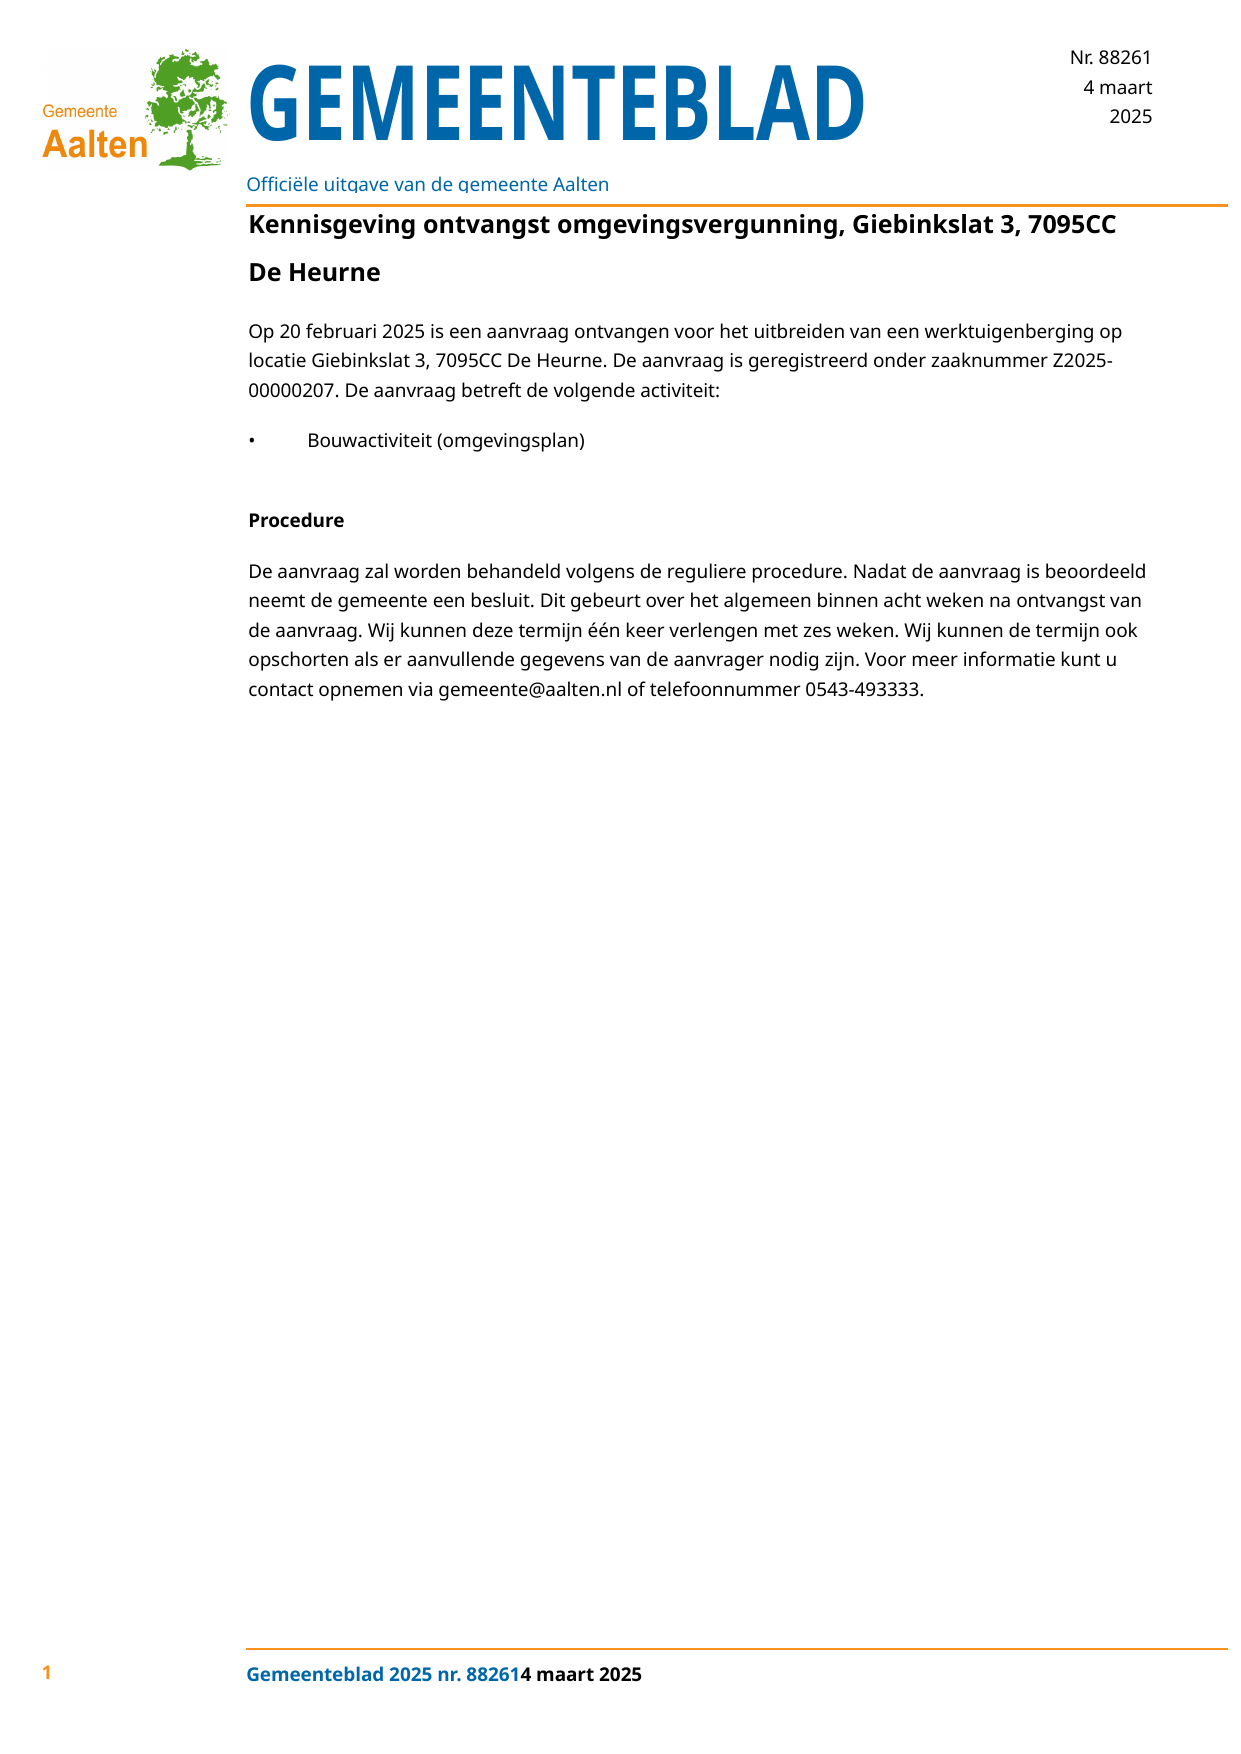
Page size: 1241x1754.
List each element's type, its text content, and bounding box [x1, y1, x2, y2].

list Bouwactiviteit (omgevingsplan) [248, 427, 1152, 453]
text De aanvraag zal worden behandeld volgens de reguliere procedure. Nadat de aanvraag is beoordeeld neemt de gemeente een besluit. Dit gebeurt over het algemeen binnen acht weken na ontvangst van de aanvraag. Wij kunnen deze termijn één keer verlengen met zes weken. Wij kunnen de termijn ook opschorten als er aanvullende gegevens van de aanvrager nodig zijn. Voor meer informatie kunt u contact opnemen via gemeente@aalten.nl of telefoonnummer 0543-493333. [248, 558, 1152, 702]
picture [41, 47, 231, 172]
text Kennisgeving ontvangst omgevingsvergunning, Giebinkslat 3, 7095CC De Heurne [248, 207, 1152, 288]
text Procedure [248, 507, 1152, 533]
text Op 20 februari 2025 is een aanvraag ontvangen voor het uitbreiden van een werktuigenberging op locatie Giebinkslat 3, 7095CC De Heurne. De aanvraag is geregistreerd onder zaaknummer Z2025-00000207. De aanvraag betreft de volgende activiteit: [248, 318, 1152, 403]
